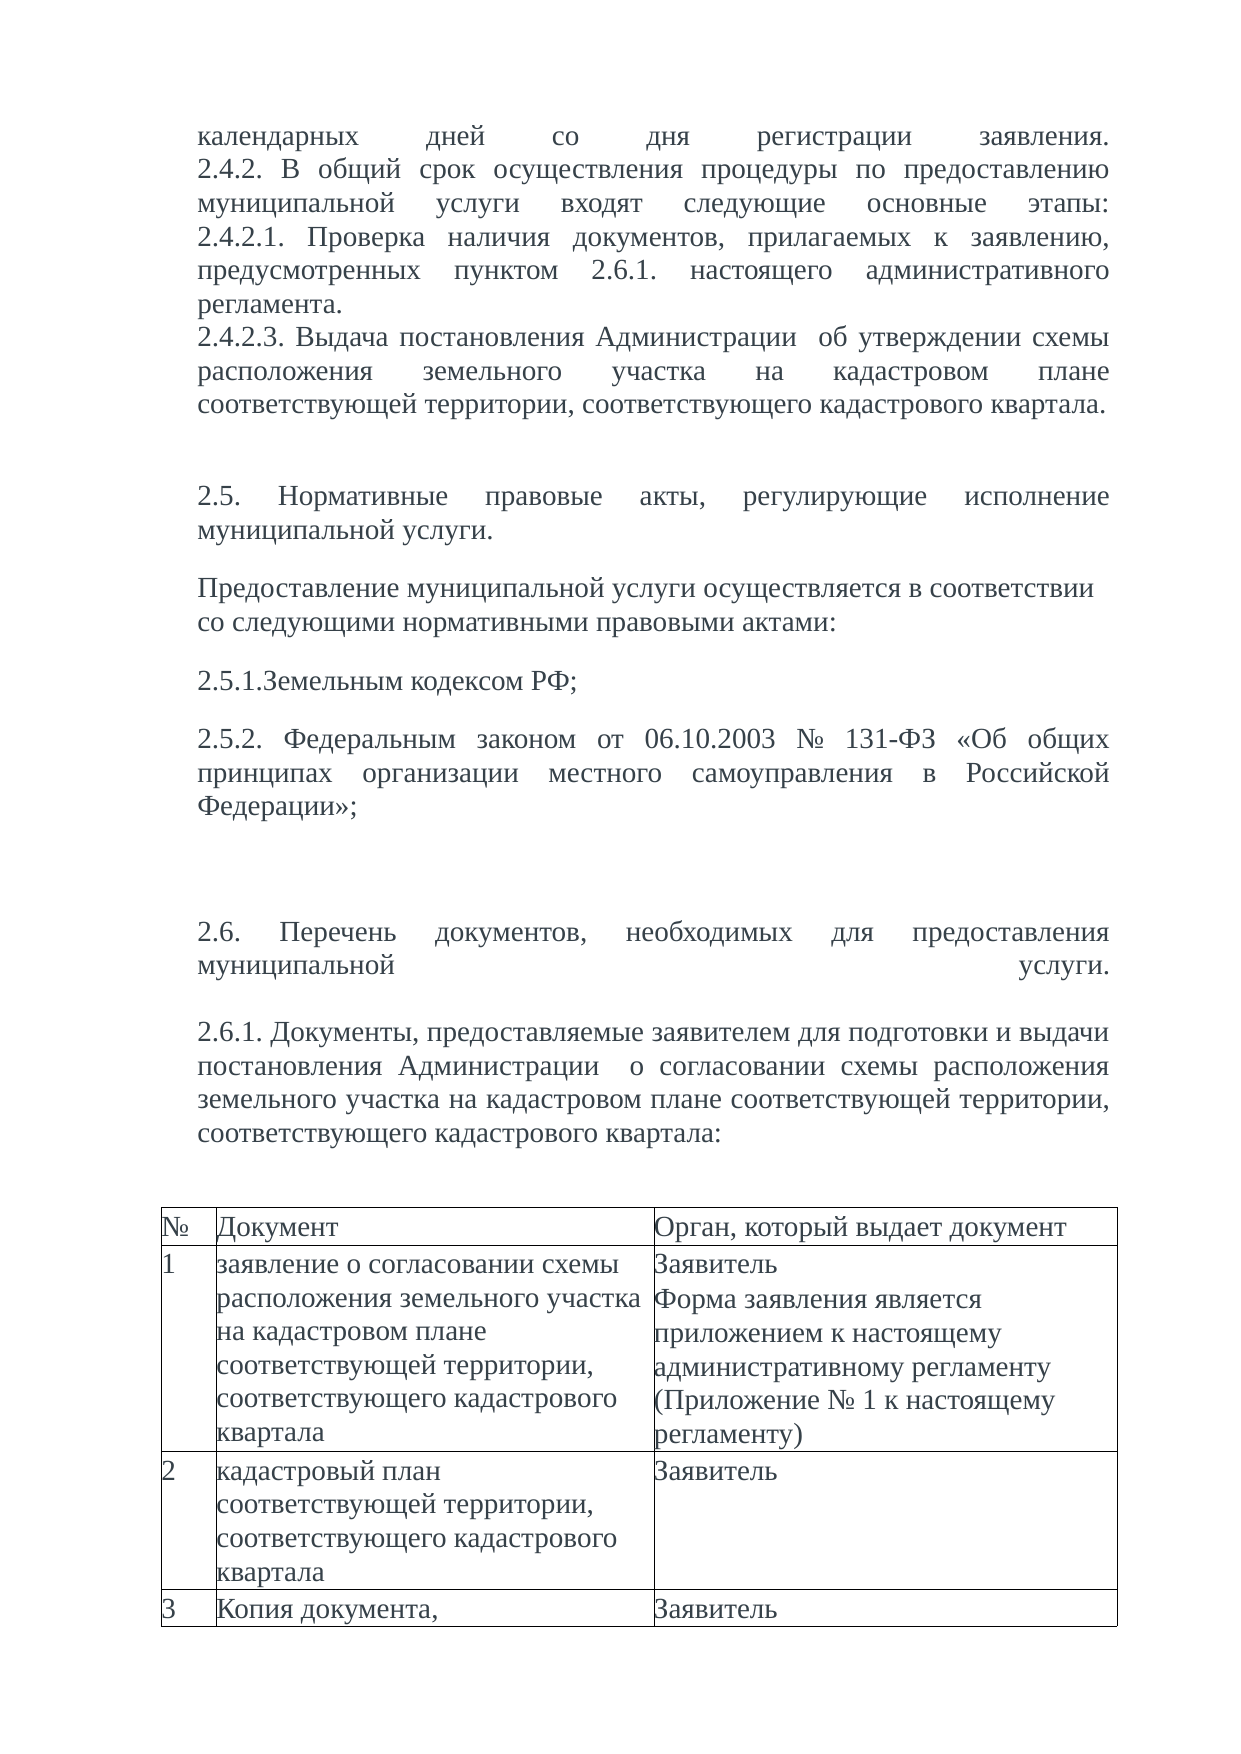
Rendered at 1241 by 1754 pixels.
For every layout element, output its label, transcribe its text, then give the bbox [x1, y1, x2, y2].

text Предоставление муниципальной услуги осуществляется в соответствии со следующими нормативными правовыми актами: [197, 571, 1110, 638]
table_header № [162, 1208, 216, 1244]
table_cell 3 [162, 1590, 216, 1626]
table_header Орган, который выдает документ [655, 1208, 1117, 1244]
table_cell Заявитель [655, 1452, 1117, 1589]
text 2.5.2. Федеральным законом от 06.10.2003 № 131-ФЗ «Об общих принципах организации местного самоуправления в Российской Федерации»; [197, 721, 1110, 855]
table_header Документ [217, 1208, 654, 1244]
text 2.6. Перечень документов, необходимых для предоставления муниципальной услуги. 2.6.1. Документы, предоставляемые заявителем для подготовки и выдачи постановления Администрации о согласовании схемы расположения земельного участка на кадастровом плане соответствующей территории, соответствующего кадастрового квартала: [197, 880, 1110, 1149]
text календарных дней со дня регистрации заявления. 2.4.2. В общий срок осуществления процедуры по предоставлению муниципальной услуги входят следующие основные этапы: 2.4.2.1. Проверка наличия документов, прилагаемых к заявлению, предусмотренных пунктом 2.6.1. настоящего административного регламента. 2.4.2.3. Выдача постановления Администрации об утверждении схемы расположения земельного участка на кадастровом плане соответствующей территории, соответствующего кадастрового квартала. [197, 118, 1110, 420]
table_cell кадастровый план соответствующей территории, соответствующего кадастрового квартала [217, 1452, 654, 1589]
table_cell 2 [162, 1452, 216, 1589]
table_cell Копия документа, [217, 1590, 654, 1626]
table_cell 1 [162, 1246, 216, 1451]
table_cell Заявитель Форма заявления является приложением к настоящему административному регламенту (Приложение № 1 к настоящему регламенту) [655, 1246, 1117, 1451]
text 2.5.1.Земельным кодексом РФ; [197, 663, 1110, 696]
table_cell Заявитель [655, 1590, 1117, 1626]
table_cell заявление о согласовании схемы расположения земельного участка на кадастровом плане соответствующей территории, соответствующего кадастрового квартала [217, 1246, 654, 1451]
text 2.5. Нормативные правовые акты, регулирующие исполнение муниципальной услуги. [197, 445, 1110, 546]
